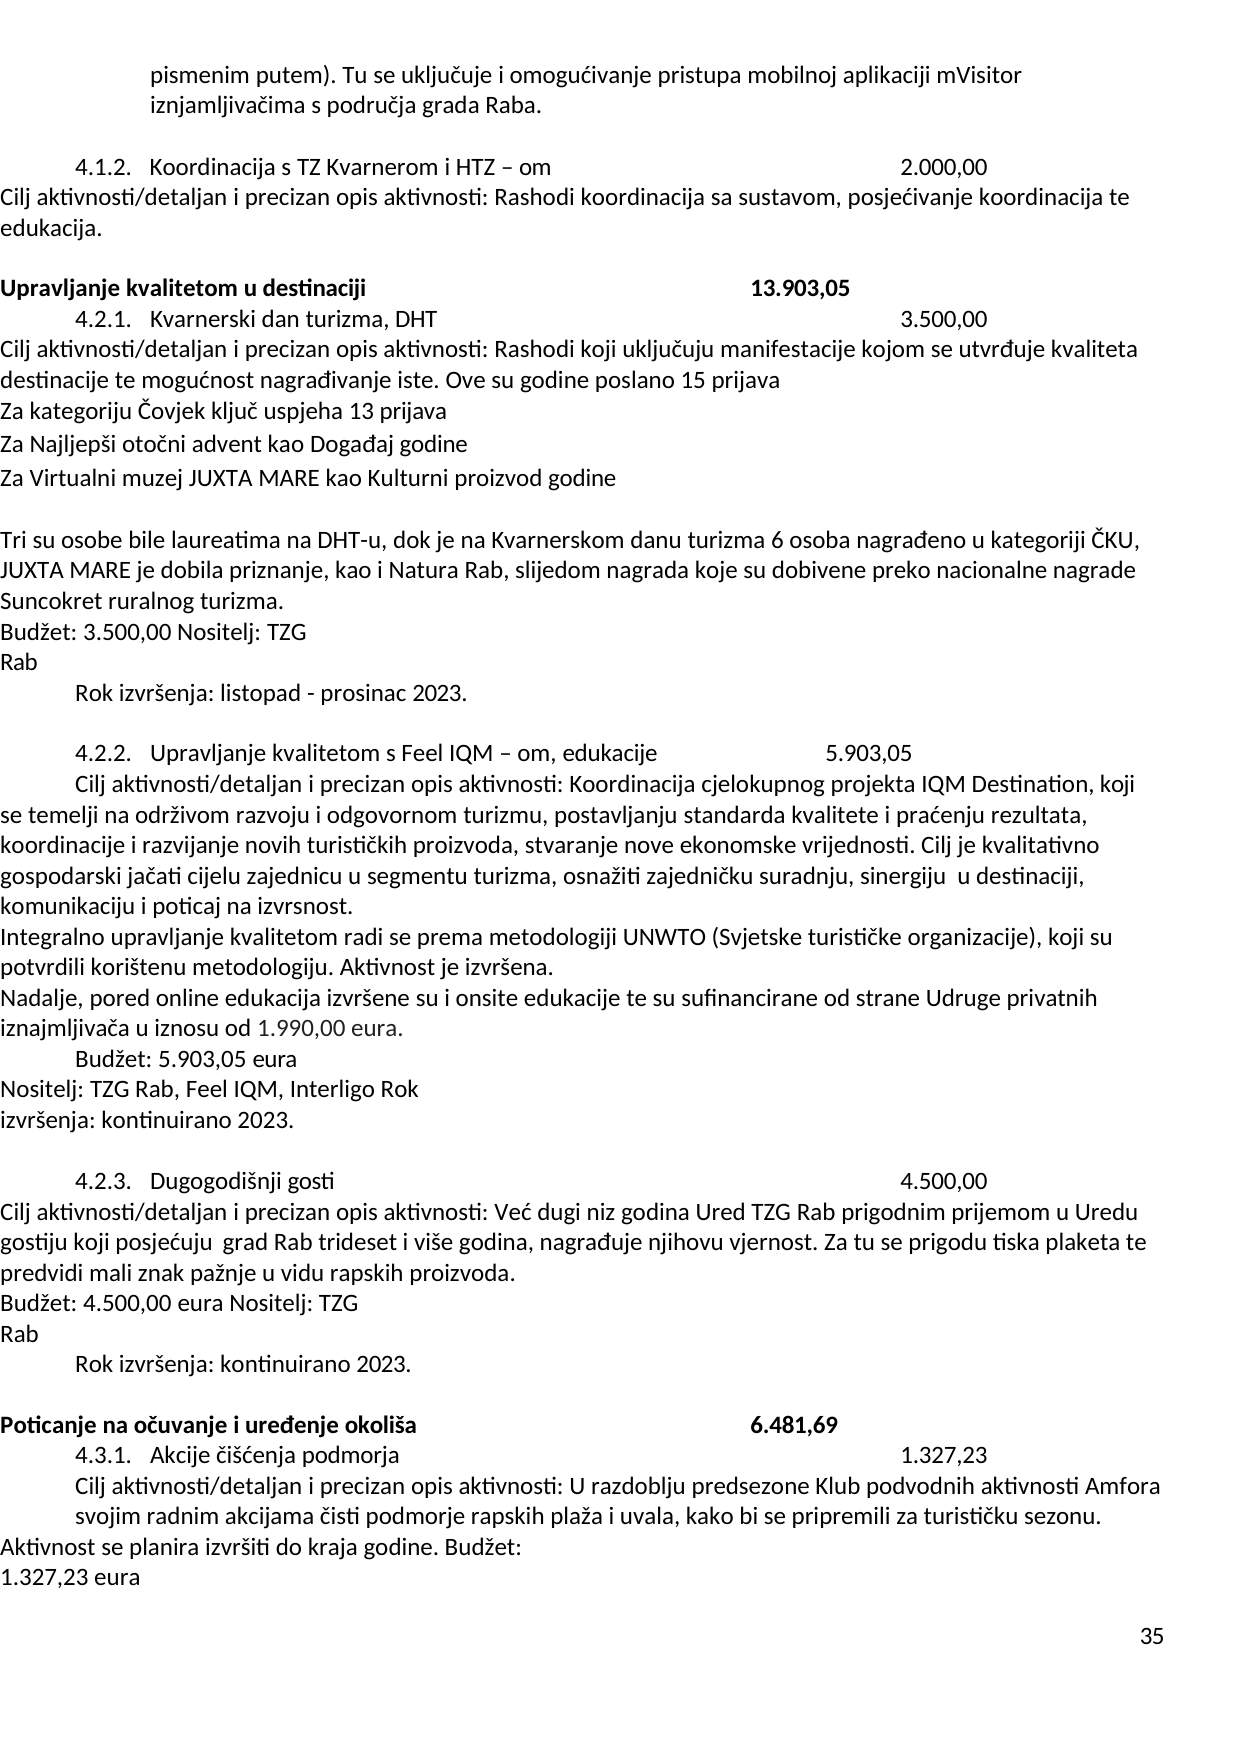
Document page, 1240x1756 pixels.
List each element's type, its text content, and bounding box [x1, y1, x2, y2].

list Za kategoriju Čovjek ključ uspjeha 13 prijava [0, 395, 1212, 425]
text Budžet: 4.500,00 eura Nositelj: TZG Rab [0, 1287, 370, 1348]
text se temelji na održivom razvoju i odgovornom turizmu, postavljanju standarda kvalitete i praćenju rezultata, koordinacije i razvijanje novih turističkih proizvoda, stvaranje nove ekonomske vrijednosti. Cilj je kvalitativno gospodarski jačati cijelu zajednicu u segmentu turizma, osnažiti zajedničku suradnju, sinergiju u destinaciji, komunikaciju i poticaj na izvrsnost. [0, 799, 1161, 921]
list Dugogodišnji gosti 4.500,00 [75, 1165, 1212, 1196]
list Upravljanje kvalitetom u destinaciji 13.903,05 [0, 273, 1212, 303]
text Nadalje, pored online edukacija izvršene su i onsite edukacije te su sufinancirane od strane Udruge privatnih iznajmljivača u iznosu od 1.990,00 eura. [0, 982, 1150, 1043]
text pismenim putem). Tu se uključuje i omogućivanje pristupa mobilnoj aplikaciji mVisitor iznjamljivačima s područja grada Raba. [150, 59, 1150, 120]
text Integralno upravljanje kvalitetom radi se prema metodologiji UNWTO (Svjetske turističke organizacije), koji su potvrdili korištenu metodologiju. Aktivnost je izvršena. [0, 921, 1163, 982]
text Cilj aktivnosti/detaljan i precizan opis aktivnosti: Koordinacija cjelokupnog projekta IQM Destination, koji [75, 768, 1212, 799]
text Cilj aktivnosti/detaljan i precizan opis aktivnosti: U razdoblju predsezone Klub podvodnih aktivnosti Amfora svojim radnim akcijama čisti podmorje rapskih plaža i uvala, kako bi se pripremili za turističku sezonu. [75, 1470, 1212, 1531]
text Budžet: 3.500,00 Nositelj: TZG Rab [0, 616, 327, 677]
list Akcije čišćenja podmorja 1.327,23 [75, 1439, 1212, 1470]
text Rok izvršenja: listopad - prosinac 2023. [75, 677, 1212, 707]
text Rok izvršenja: kontinuirano 2023. [75, 1348, 1212, 1378]
text Cilj aktivnosti/detaljan i precizan opis aktivnosti: Rashodi koji uključuju manifestacije kojom se utvrđuje kvaliteta destinacije te mogućnost nagrađivanje iste. Ove su godine poslano 15 prijava [0, 334, 1150, 395]
list Upravljanje kvalitetom s Feel IQM – om, edukacije 5.903,05 [75, 738, 1212, 768]
list Za Najljepši otočni advent kao Događaj godine [0, 425, 1212, 459]
text Aktivnost se planira izvršiti do kraja godine. Budžet: 1.327,23 eura [0, 1531, 523, 1592]
text Budžet: 5.903,05 eura [75, 1043, 1212, 1073]
text 4.1.2. Koordinacija s TZ Kvarnerom i HTZ – om 2.000,00 [75, 151, 1212, 181]
text Tri su osobe bile laureatima na DHT-u, dok je na Kvarnerskom danu turizma 6 osoba nagrađeno u kategoriji ČKU, JUXTA MARE je dobila priznanje, kao i Natura Rab, slijedom nagrada koje su dobivene preko nacionalne nagrade Suncokret ruralnog turizma. [0, 524, 1163, 616]
text Cilj aktivnosti/detaljan i precizan opis aktivnosti: Već dugi niz godina Ured TZG Rab prigodnim prijemom u Uredu gostiju koji posjećuju grad Rab trideset i više godina, nagrađuje njihovu vjernost. Za tu se prigodu tiska plaketa te predvidi mali znak pažnje u vidu rapskih proizvoda. [0, 1196, 1150, 1287]
list Za Virtualni muzej JUXTA MARE kao Kulturni proizvod godine [0, 459, 1212, 494]
text Cilj aktivnosti/detaljan i precizan opis aktivnosti: Rashodi koordinacija sa sustavom, posjećivanje koordinacija te edukacija. [0, 181, 1150, 242]
list Kvarnerski dan turizma, DHT 3.500,00 [75, 303, 1212, 334]
text Nositelj: TZG Rab, Feel IQM, Interligo Rok izvršenja: kontinuirano 2023. [0, 1073, 472, 1134]
list Poticanje na očuvanje i uređenje okoliša 6.481,69 [0, 1409, 1212, 1439]
